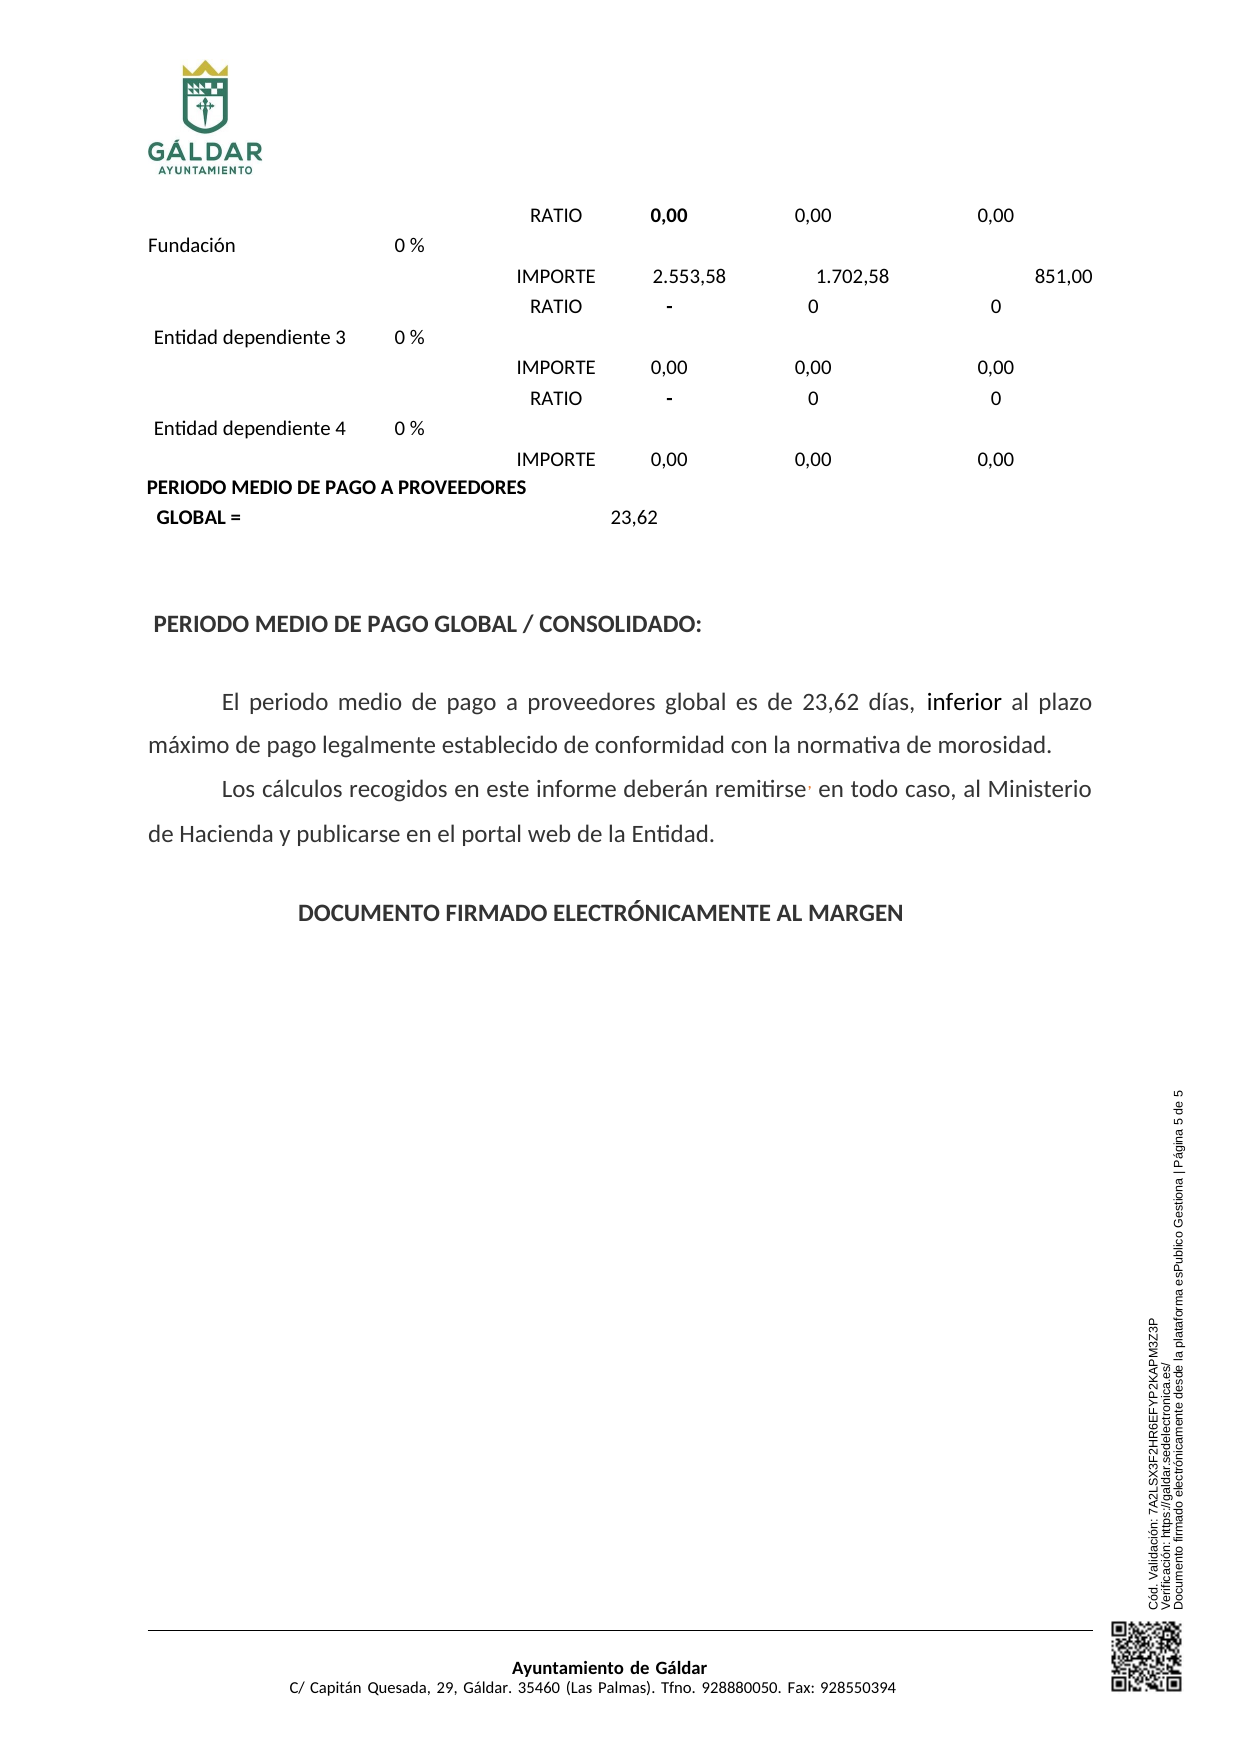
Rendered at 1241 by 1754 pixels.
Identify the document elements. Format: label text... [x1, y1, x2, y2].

text RATIO 0,00 0,00 0,00 [108, 200, 1138, 228]
text GLOBAL = 23,62 [108, 502, 1138, 530]
text IMPORTE 0,00 0,00 0,00 [108, 352, 1138, 380]
text IMPORTE 0,00 0,00 0,00 [108, 444, 1138, 472]
text Entidad dependiente 4 0 % [108, 413, 1138, 441]
text DOCUMENTO FIRMADO ELECTRÓNICAMENTE AL MARGEN [298, 897, 1138, 927]
text RATIO - 0 0 [108, 291, 1138, 319]
text RATIO - 0 0 [108, 383, 1138, 411]
text PERIODO MEDIO DE PAGO GLOBAL / CONSOLIDADO: [153, 609, 1138, 639]
text Los cálculos recogidos en este informe deberán remitirse, en todo caso, al Ministerio de Hacienda y publicarse en el portal web de la Entidad. [148, 773, 1092, 849]
text Fundación 0 % [108, 230, 1138, 258]
text El periodo medio de pago a proveedores global es de 23,62 días, inferior al plazo máximo de pago legalmente establecido de conformidad con la normativa de morosidad. [148, 686, 1092, 760]
text Entidad dependiente 3 0 % [108, 322, 1138, 350]
text IMPORTE 2.553,58 1.702,58 851,00 [108, 261, 1138, 289]
text PERIODO MEDIO DE PAGO A PROVEEDORES [147, 474, 1138, 500]
